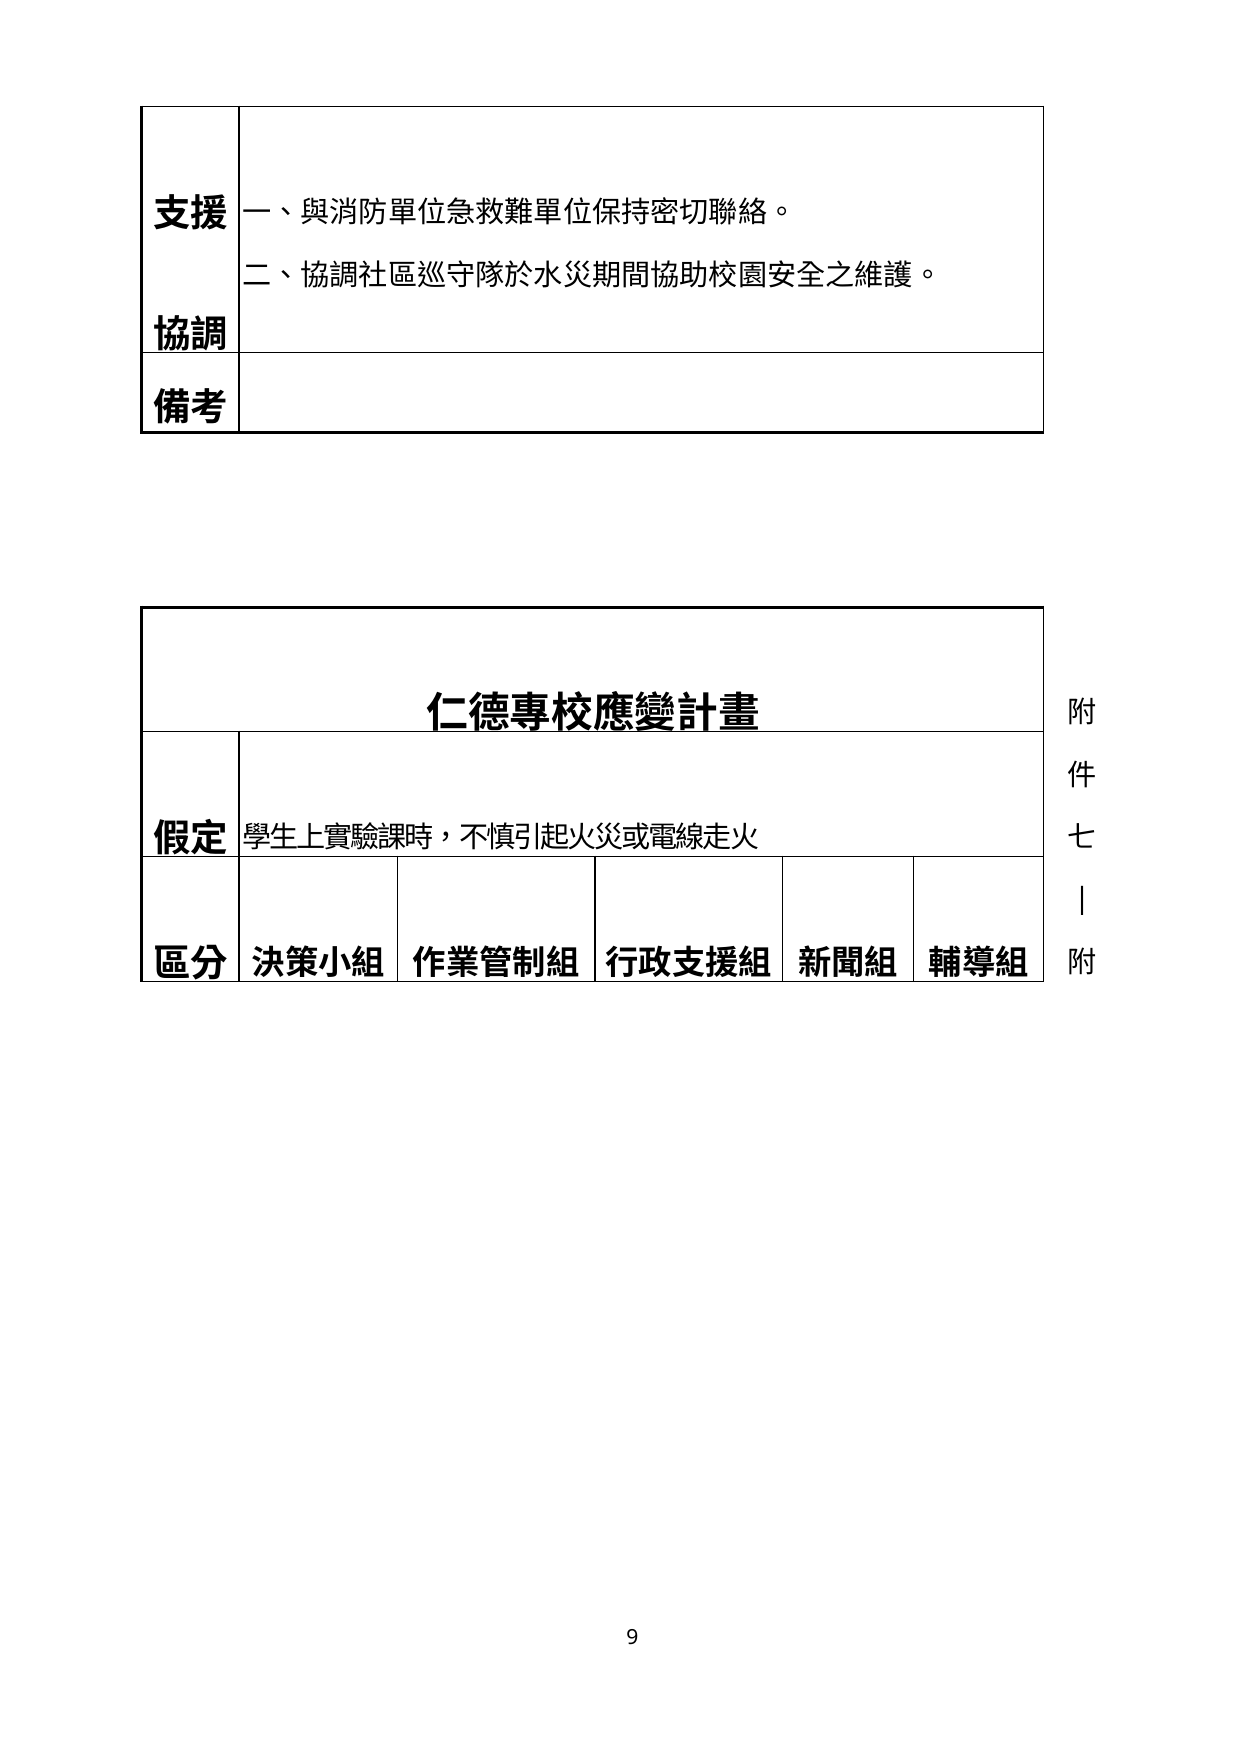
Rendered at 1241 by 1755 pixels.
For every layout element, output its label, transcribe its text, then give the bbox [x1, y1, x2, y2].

table_header 附 件 七 | 附 [1044, 606, 1120, 981]
table_cell [240, 353, 1043, 431]
table_cell 新聞組 [783, 857, 913, 981]
table_header [1044, 106, 1120, 431]
table_header 仁德專校應變計畫 [143, 609, 1043, 731]
table_cell 作業管制組 [398, 857, 594, 981]
table_cell 決策小組 [240, 857, 397, 981]
table_cell 輔導組 [914, 857, 1043, 981]
table_cell 行政支援組 [596, 857, 782, 981]
table_cell 學生上實驗課時，不慎引起火災或電線走火 [240, 732, 1043, 856]
table_cell 備考 [143, 353, 238, 431]
table_cell 假定 [143, 732, 238, 856]
table_cell 區分 [143, 857, 238, 981]
table_cell 支援 協調 [143, 107, 238, 351]
table_cell 一、與消防單位急救難單位保持密切聯絡。 二、協調社區巡守隊於水災期間協助校園安全之維護。 [240, 107, 1043, 351]
